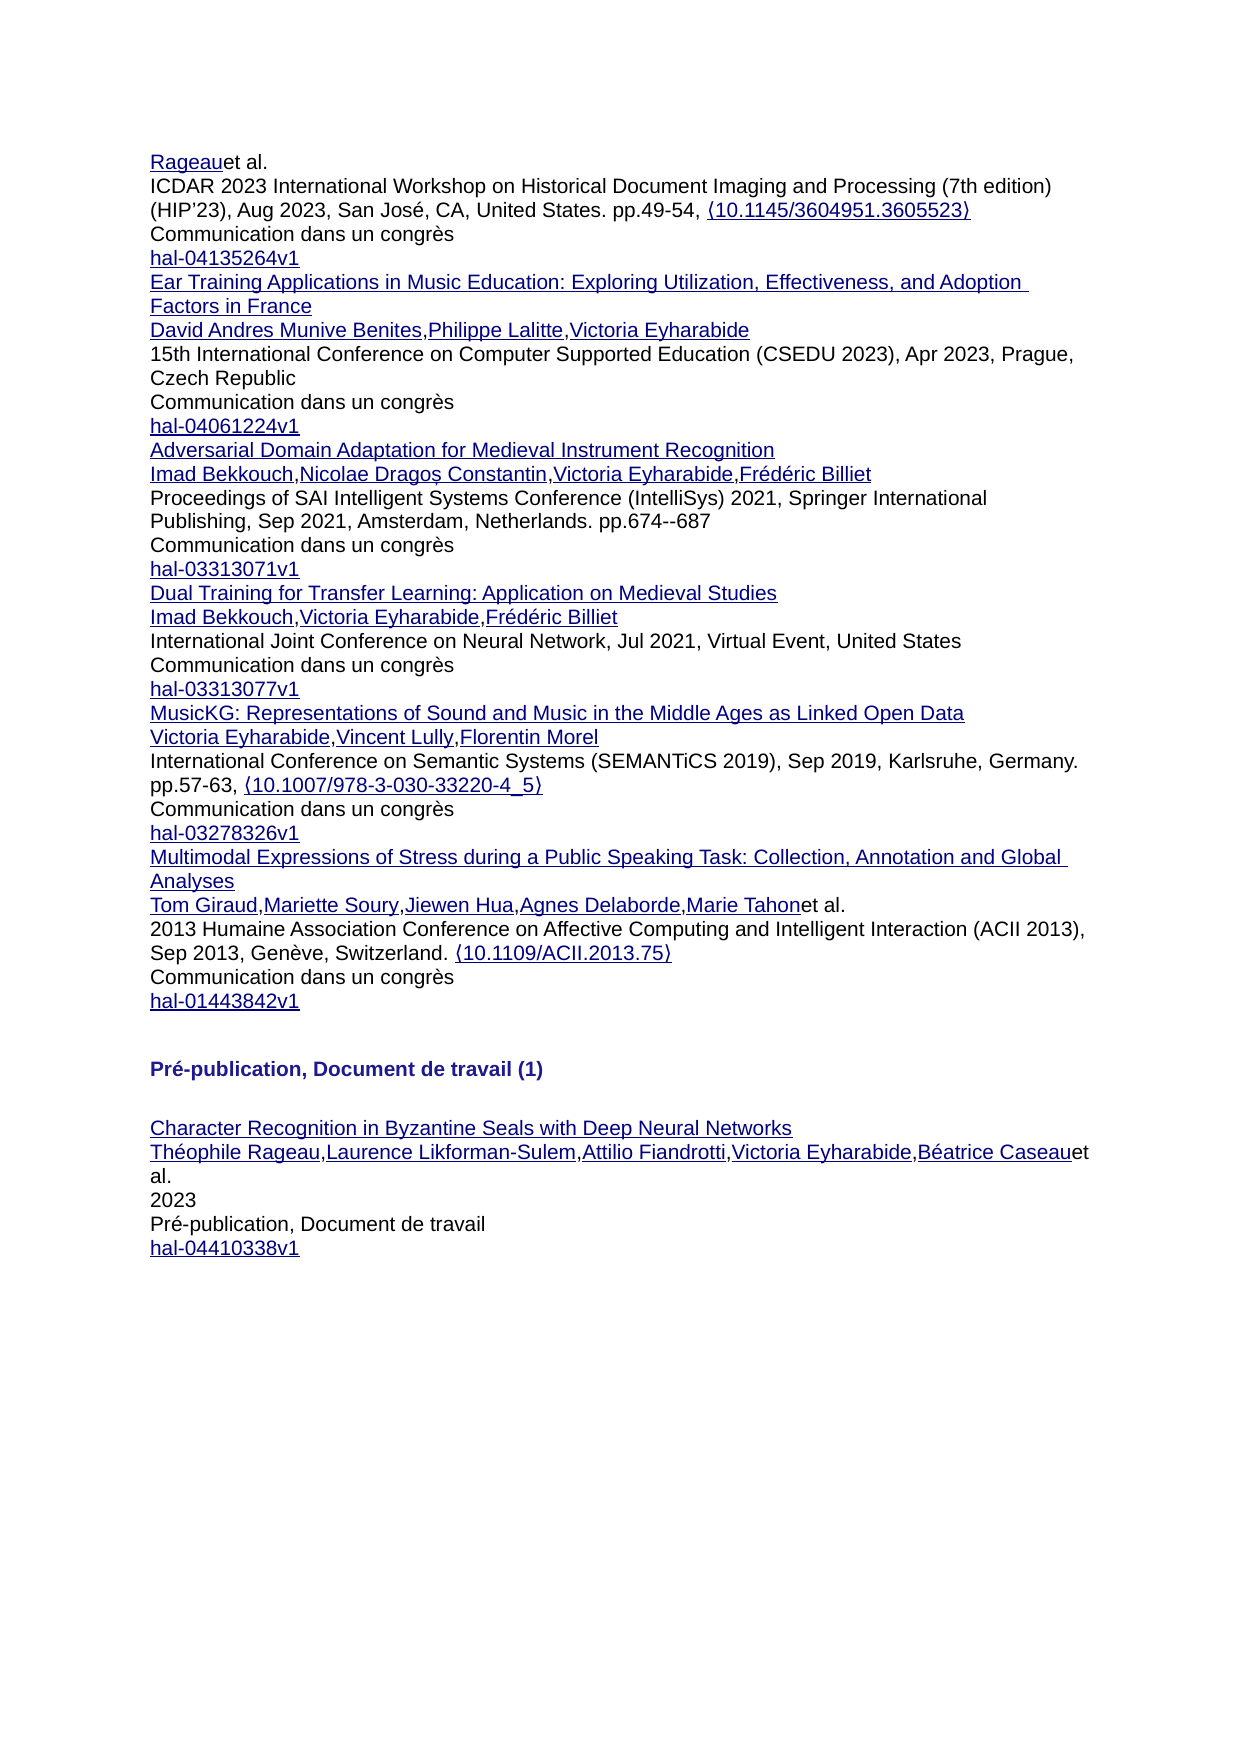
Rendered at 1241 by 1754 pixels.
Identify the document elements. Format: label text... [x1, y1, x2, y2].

table_cell Dual Training for Transfer Learning: Application on Medieval Studies Imad Bekkouch,Victoria Eyharabide,Frédéric Billiet International Joint Conference on Neural Network, Jul 2021, Virtual Event, United States Communication dans un congrès hal-03313077v1 [150, 581, 1090, 701]
table_cell Ear Training Applications in Music Education: Exploring Utilization, Effectiveness, and Adoption Factors in France David Andres Munive Benites,Philippe Lalitte,Victoria Eyharabide 15th International Conference on Computer Supported Education (CSEDU 2023), Apr 2023, Prague, Czech Republic Communication dans un congrès hal-04061224v1 [150, 270, 1090, 437]
table_header Character Recognition in Byzantine Seals with Deep Neural Networks Théophile Rageau,Laurence Likforman-Sulem,Attilio Fiandrotti,Victoria Eyharabide,Béatrice Caseauet al. 2023 Pré-publication, Document de travail hal-04410338v1 [150, 1116, 1090, 1259]
table_cell Multimodal Expressions of Stress during a Public Speaking Task: Collection, Annotation and Global Analyses Tom Giraud,Mariette Soury,Jiewen Hua,Agnes Delaborde,Marie Tahonet al. 2013 Humaine Association Conference on Affective Computing and Intelligent Interaction (ACII 2013), Sep 2013, Genève, Switzerland. ⟨10.1109/ACII.2013.75⟩ Communication dans un congrès hal-01443842v1 [150, 845, 1090, 1012]
table_cell MusicKG: Representations of Sound and Music in the Middle Ages as Linked Open Data Victoria Eyharabide,Vincent Lully,Florentin Morel International Conference on Semantic Systems (SEMANTiCS 2019), Sep 2019, Karlsruhe, Germany. pp.57-63, ⟨10.1007/978-3-030-33220-4_5⟩ Communication dans un congrès hal-03278326v1 [150, 701, 1090, 845]
table_cell Rageauet al. ICDAR 2023 International Workshop on Historical Document Imaging and Processing (7th edition) (HIP’23), Aug 2023, San José, CA, United States. pp.49-54, ⟨10.1145/3604951.3605523⟩ Communication dans un congrès hal-04135264v1 [150, 150, 1090, 270]
subtitle Pré-publication, Document de travail (1) [150, 1057, 1090, 1081]
table_cell Adversarial Domain Adaptation for Medieval Instrument Recognition Imad Bekkouch,Nicolae Dragoș Constantin,Victoria Eyharabide,Frédéric Billiet Proceedings of SAI Intelligent Systems Conference (IntelliSys) 2021, Springer International Publishing, Sep 2021, Amsterdam, Netherlands. pp.674--687 Communication dans un congrès hal-03313071v1 [150, 438, 1090, 581]
